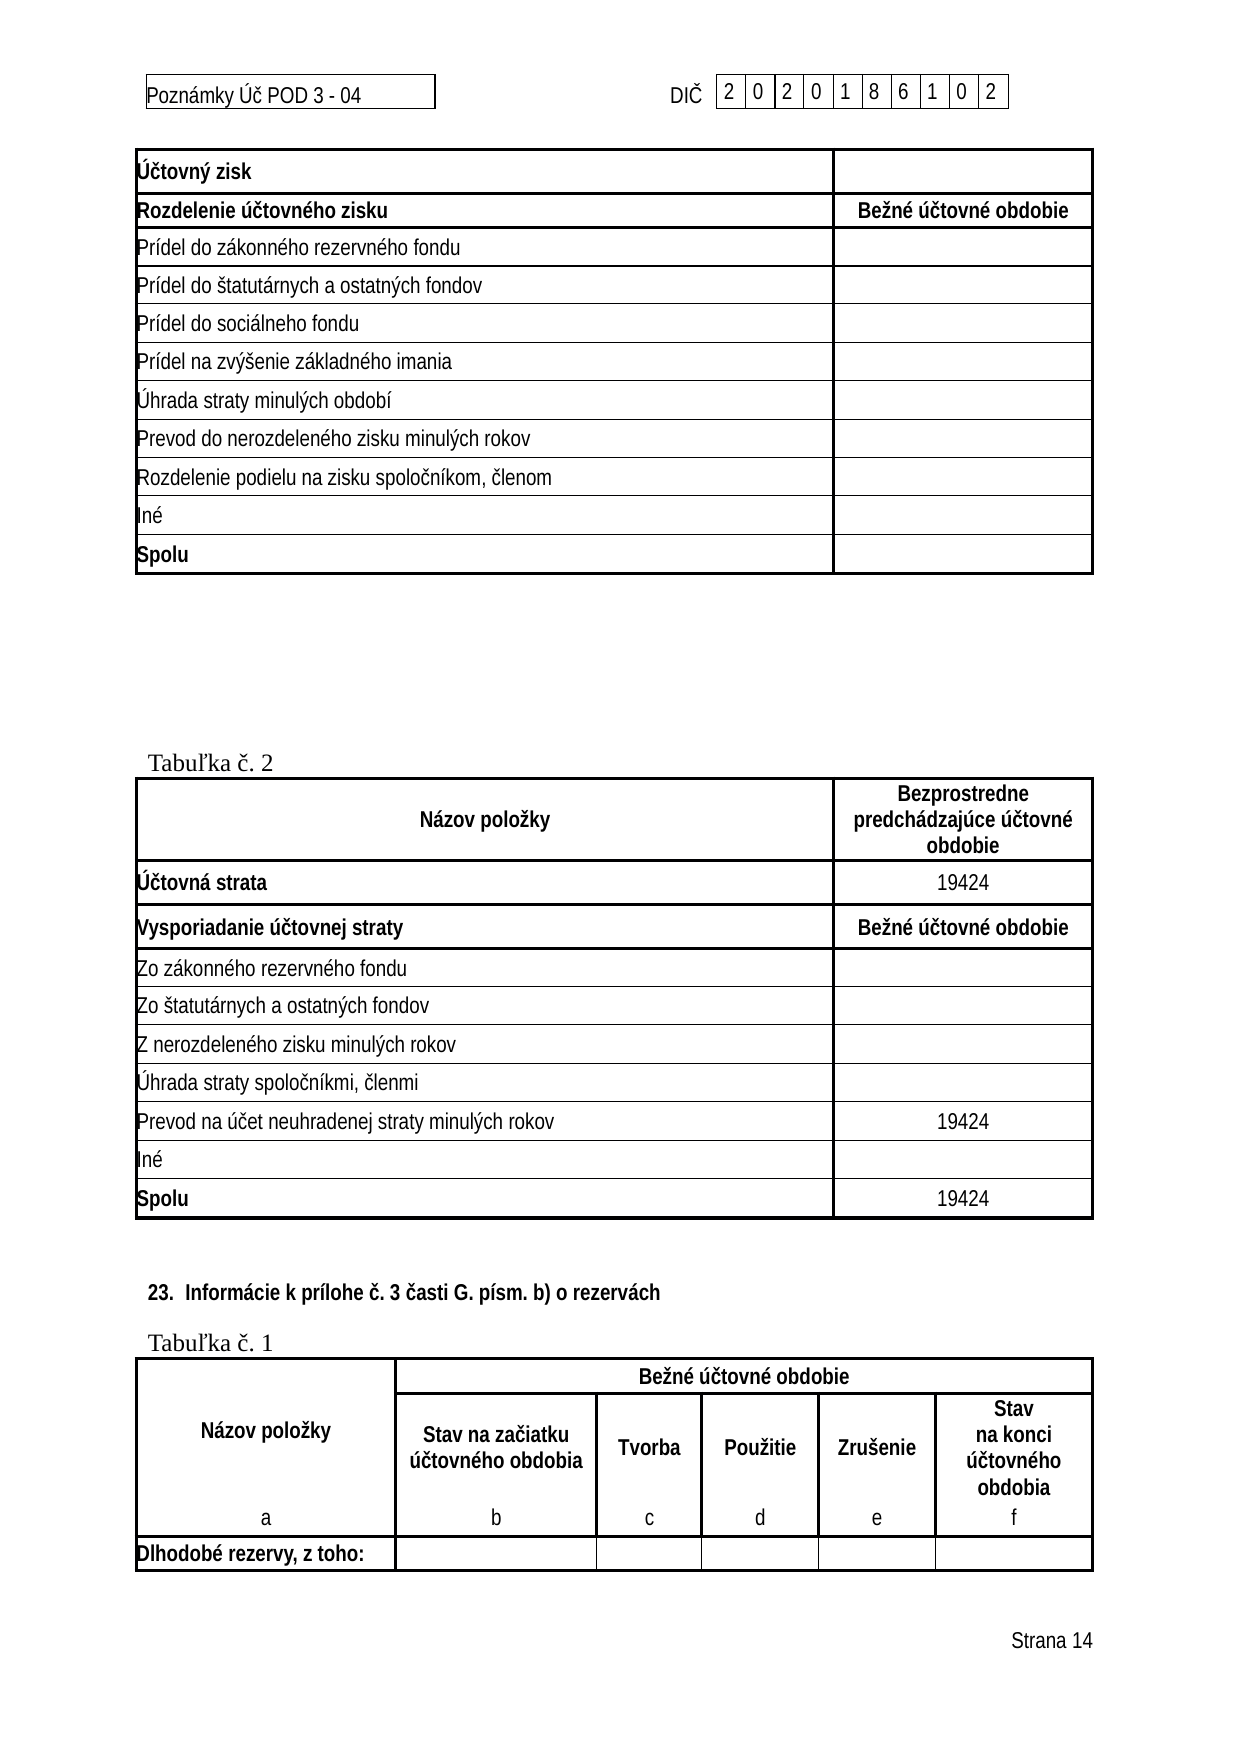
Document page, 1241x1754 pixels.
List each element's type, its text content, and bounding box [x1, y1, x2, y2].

table_cell [835, 458, 1091, 495]
table_cell [702, 1538, 818, 1569]
table_cell Úhrada straty minulých období [138, 381, 832, 418]
table_cell 19424 [835, 862, 1091, 903]
table_cell Tvorba [598, 1395, 700, 1500]
table_cell Zo zákonného rezervného fondu [138, 950, 832, 986]
table_cell Prídel do sociálneho fondu [138, 304, 832, 342]
table_cell Prevod do nerozdeleného zisku minulých rokov [138, 420, 832, 457]
table_cell [835, 267, 1091, 303]
text Tabuľka č. 1 [148, 1328, 1093, 1357]
title Informácie k prílohe č. 3 časti G. písm. b) o rezervách [148, 1279, 1093, 1306]
table_cell a [138, 1500, 394, 1534]
table_cell Rozdelenie podielu na zisku spoločníkom, členom [138, 458, 832, 495]
table_cell [835, 304, 1091, 342]
table_cell [835, 987, 1091, 1024]
table_cell [597, 1538, 701, 1569]
table_cell [835, 420, 1091, 457]
table_cell Spolu [138, 535, 832, 572]
table_cell Prídel do zákonného rezervného fondu [138, 229, 832, 265]
table_cell Vysporiadanie účtovnej straty [138, 906, 832, 947]
table_cell 19424 [835, 1102, 1091, 1139]
table_cell Zo štatutárnych a ostatných fondov [138, 987, 832, 1024]
table_cell [835, 496, 1091, 534]
table_cell Z nerozdeleného zisku minulých rokov [138, 1025, 832, 1063]
table_cell [835, 381, 1091, 418]
table_cell d [703, 1500, 817, 1534]
table_cell [835, 229, 1091, 265]
table_cell [835, 950, 1091, 986]
table_cell [936, 1538, 1091, 1569]
table_cell Prídel na zvýšenie základného imania [138, 343, 832, 380]
table_cell Stav na začiatku účtovného obdobia [397, 1395, 595, 1500]
table_cell Bežné účtovné obdobie [835, 195, 1091, 226]
table_cell [397, 1538, 596, 1569]
table_cell Stav na konci účtovného obdobia [937, 1395, 1091, 1500]
table_cell [835, 1141, 1091, 1178]
table_cell [835, 151, 1091, 192]
table_cell Iné [138, 496, 832, 534]
table_cell [835, 343, 1091, 380]
text Tabuľka č. 2 [148, 748, 1093, 777]
table_cell [835, 1025, 1091, 1063]
table_cell e [820, 1500, 934, 1534]
table_cell [819, 1538, 935, 1569]
table_header Názov položky [138, 1360, 394, 1500]
table_cell b [397, 1500, 595, 1534]
table_cell Použitie [703, 1395, 817, 1500]
table_cell f [937, 1500, 1091, 1534]
table_cell Dlhodobé rezervy, z toho: [138, 1538, 394, 1569]
table_cell c [598, 1500, 700, 1534]
table_cell [835, 1064, 1091, 1101]
table_header Bezprostredne predchádzajúce účtovné obdobie [835, 780, 1091, 859]
table_cell Rozdelenie účtovného zisku [138, 195, 832, 226]
table_cell 19424 [835, 1179, 1091, 1216]
table_cell Účtovný zisk [138, 151, 832, 192]
table_header Názov položky [138, 780, 832, 859]
table_cell Zrušenie [820, 1395, 934, 1500]
table_header Bežné účtovné obdobie [397, 1360, 1091, 1392]
table_cell [835, 535, 1091, 572]
table_cell Bežné účtovné obdobie [835, 906, 1091, 947]
table_cell Iné [138, 1141, 832, 1178]
table_cell Prídel do štatutárnych a ostatných fondov [138, 267, 832, 303]
table_cell Úhrada straty spoločníkmi, členmi [138, 1064, 832, 1101]
table_cell Účtovná strata [138, 862, 832, 903]
table_cell Prevod na účet neuhradenej straty minulých rokov [138, 1102, 832, 1139]
table_cell Spolu [138, 1179, 832, 1216]
